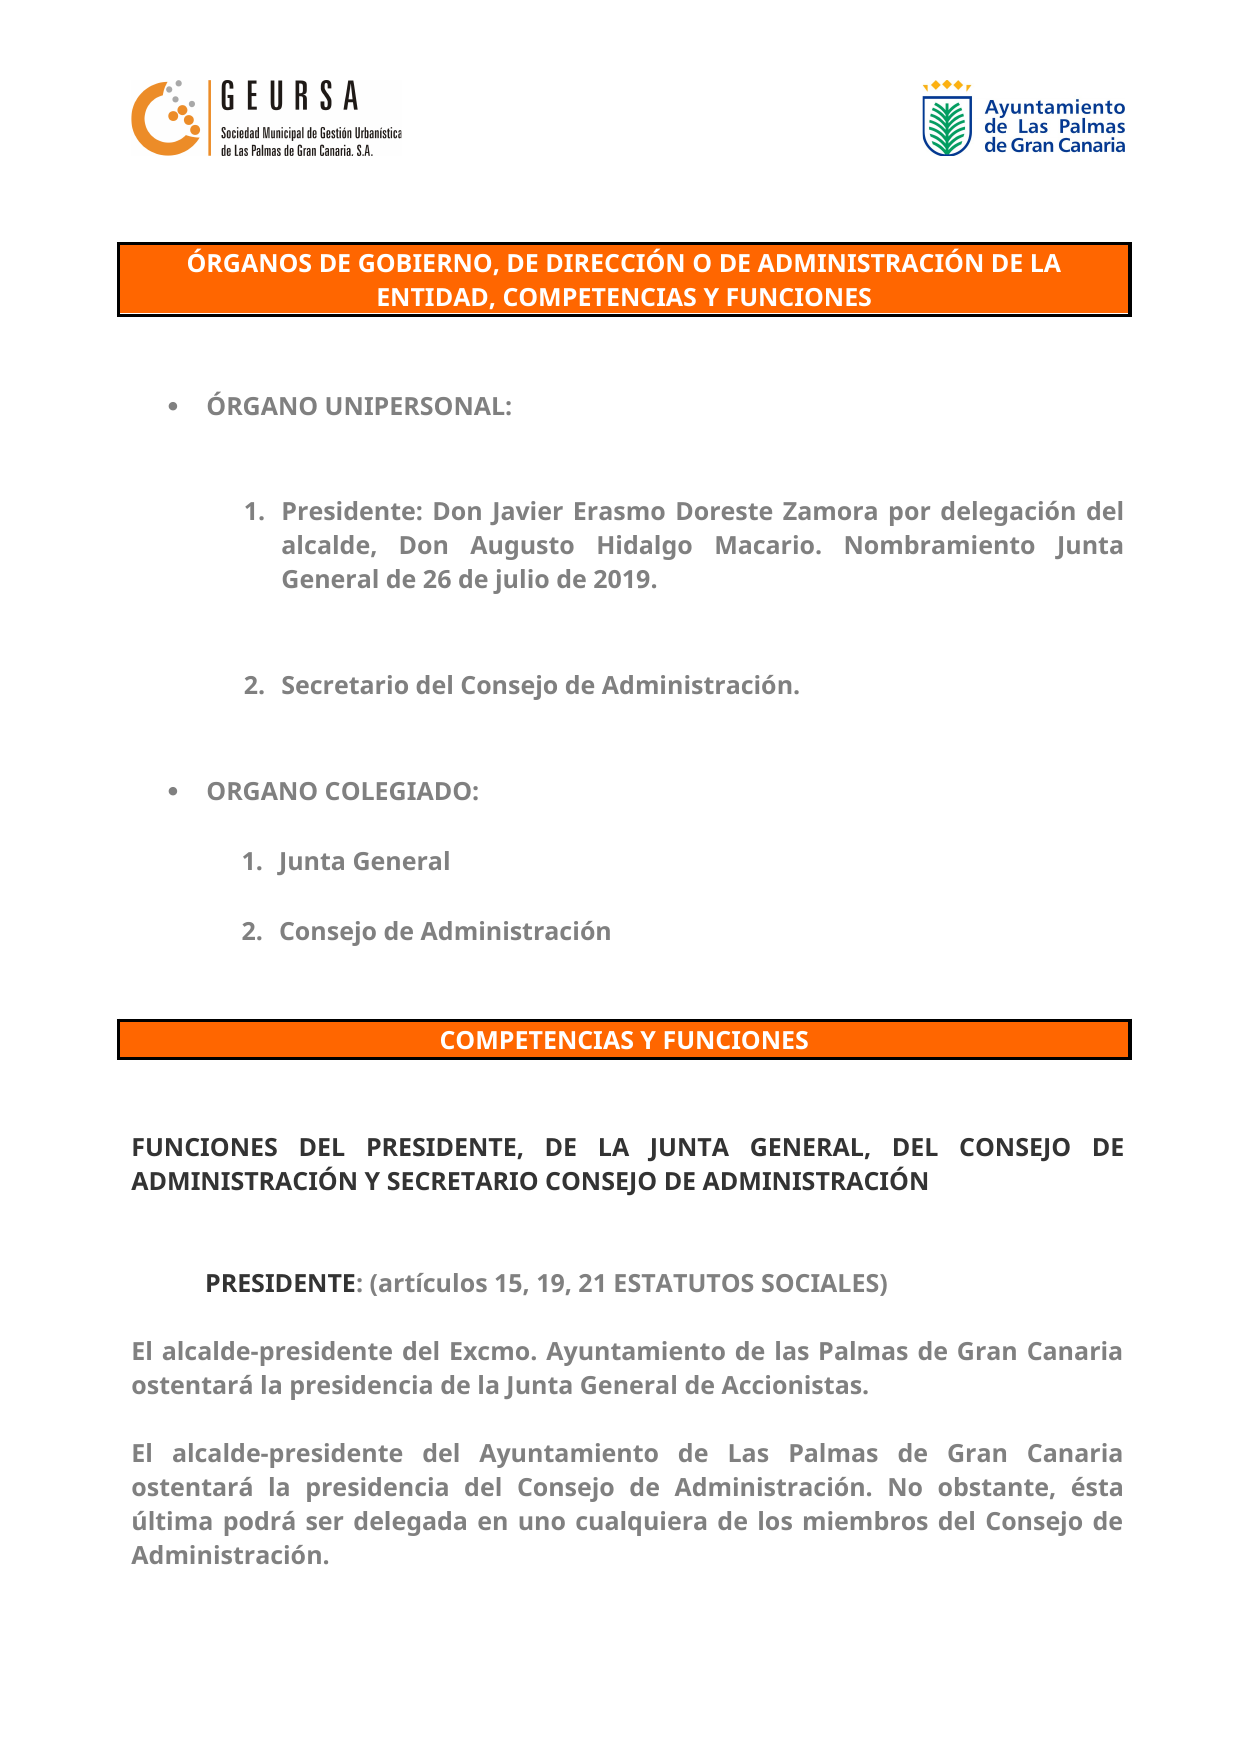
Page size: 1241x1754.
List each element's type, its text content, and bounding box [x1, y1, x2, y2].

text El alcalde-presidente del Ayuntamiento de Las Palmas de Gran Canaria ostentará la presidencia del Consejo de Administración. No obstante, ésta última podrá ser delegada en uno cualquiera de los miembros del Consejo de Administración. [131, 1436, 1125, 1572]
text El alcalde-presidente del Excmo. Ayuntamiento de las Palmas de Gran Canaria ostentará la presidencia de la Junta General de Accionistas. [131, 1333, 1125, 1402]
list ÓRGANO UNIPERSONAL: [169, 388, 1125, 422]
list ORGANO COLEGIADO: [169, 773, 1125, 807]
table_header ÓRGANOS DE GOBIERNO, DE DIRECCIÓN O DE ADMINISTRACIÓN DE LA ENTIDAD, COMPETENCIAS Y FUNCIONES [120, 245, 1128, 313]
list Presidente: Don Javier Erasmo Doreste Zamora por delegación del alcalde, Don Augusto Hidalgo Macario. Nombramiento Junta General de 26 de julio de 2019. [244, 494, 1125, 596]
picture [922, 80, 1125, 157]
list Consejo de Administración [241, 914, 1125, 948]
list Junta General [241, 843, 1125, 878]
text FUNCIONES DEL PRESIDENTE, DE LA JUNTA GENERAL, DEL CONSEJO DE ADMINISTRACIÓN Y SECRETARIO CONSEJO DE ADMINISTRACIÓN [131, 1129, 1125, 1197]
table_header COMPETENCIAS Y FUNCIONES [120, 1022, 1128, 1057]
list Secretario del Consejo de Administración. [244, 667, 1125, 702]
picture [131, 80, 402, 157]
text PRESIDENTE: (artículos 15, 19, 21 ESTATUTOS SOCIALES) [131, 1265, 1125, 1299]
